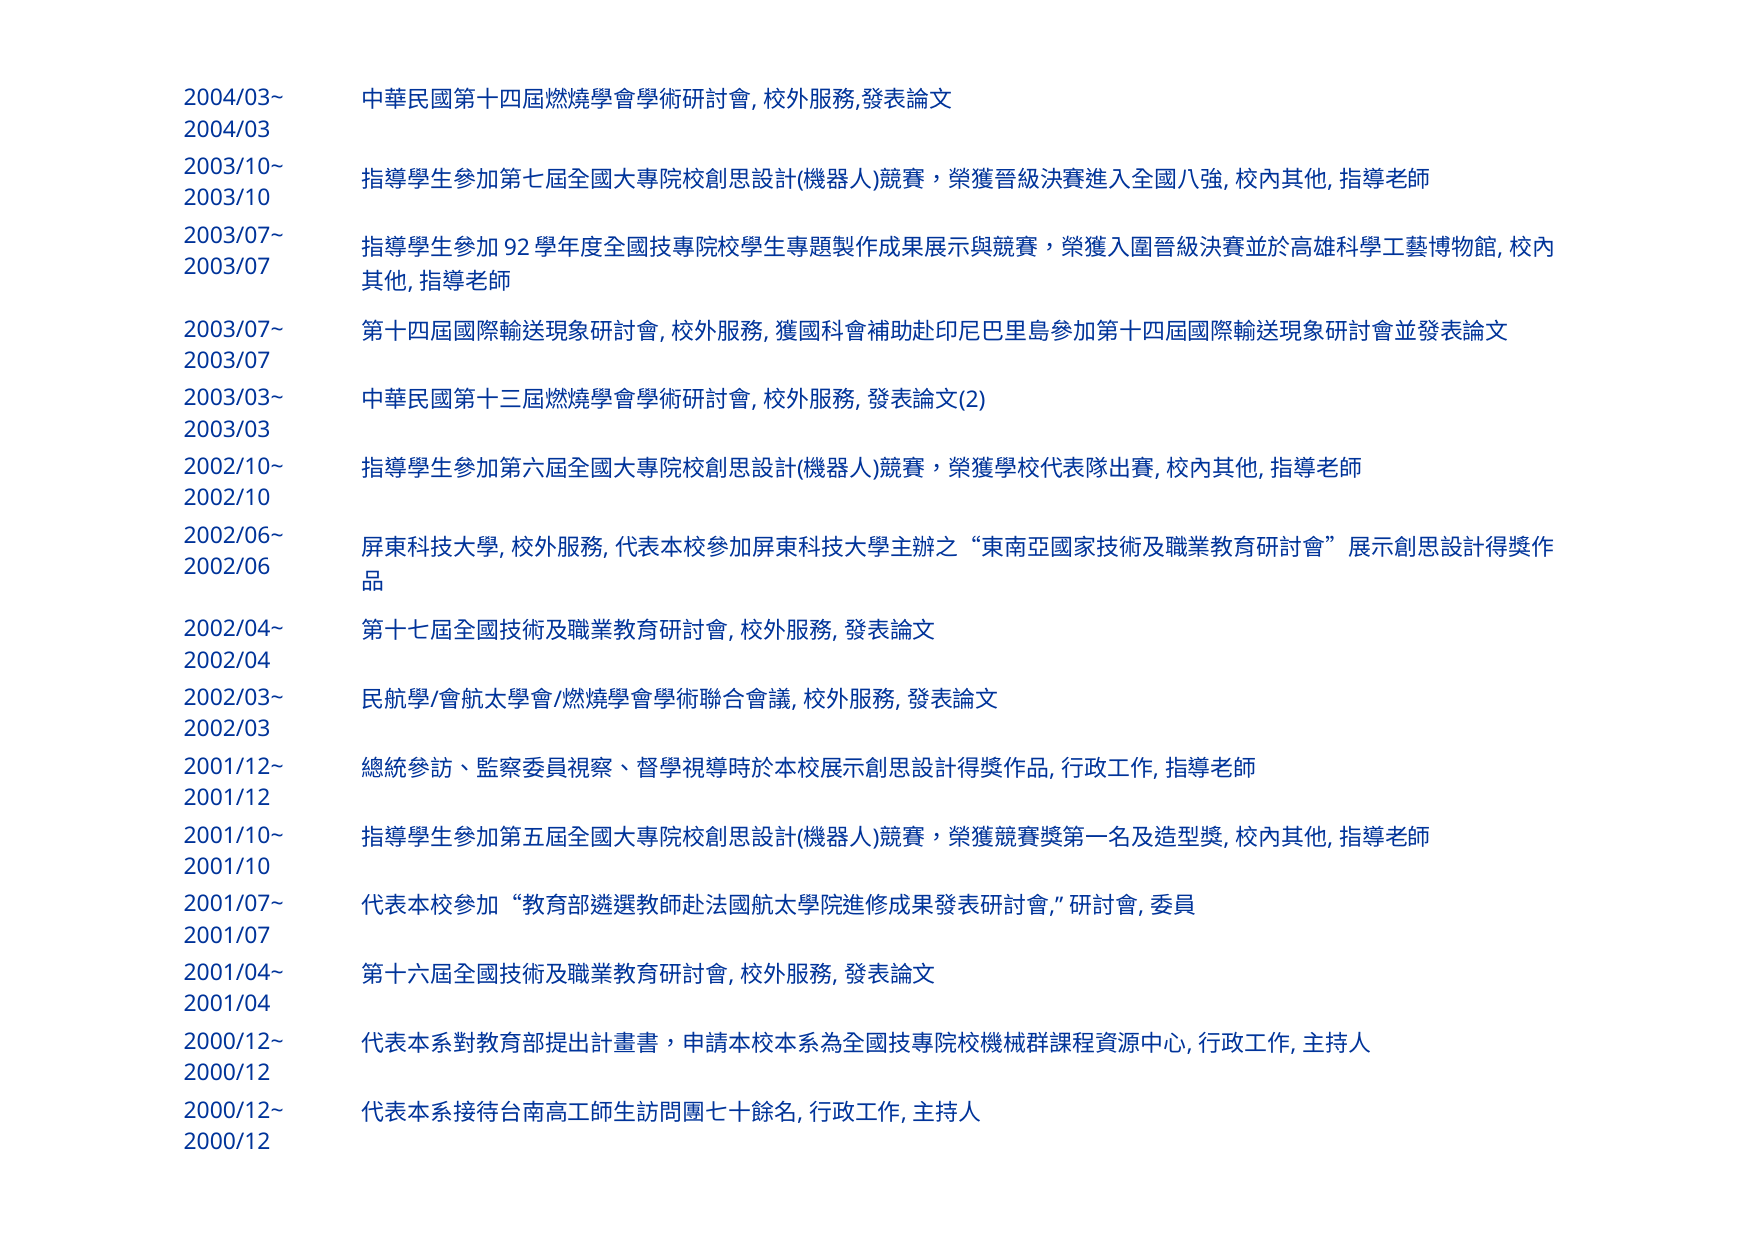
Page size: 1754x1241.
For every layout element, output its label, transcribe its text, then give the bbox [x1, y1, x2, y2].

table_cell 2002/10~ 2002/10 [180, 447, 358, 516]
table_cell 中華民國第十三屆燃燒學會學術研討會, 校外服務, 發表論文(2) [358, 378, 1574, 447]
table_cell 第十七屆全國技術及職業教育研討會, 校外服務, 發表論文 [358, 609, 1574, 678]
table_cell 2002/04~ 2002/04 [180, 609, 358, 678]
table_cell 2000/12~ 2000/12 [180, 1091, 358, 1159]
table_cell 2001/10~ 2001/10 [180, 816, 358, 884]
table_cell 2001/04~ 2001/04 [180, 953, 358, 1022]
table_cell 2003/10~ 2003/10 [180, 147, 358, 216]
table_cell 第十四屆國際輸送現象研討會, 校外服務, 獲國科會補助赴印尼巴里島參加第十四屆國際輸送現象研討會並發表論文 [358, 309, 1574, 378]
table_cell 指導學生參加92學年度全國技專院校學生專題製作成果展示與競賽，榮獲入圍晉級決賽並於高雄科學工藝博物館, 校內其他, 指導老師 [358, 216, 1574, 309]
table_cell 代表本系接待台南高工師生訪問團七十餘名, 行政工作, 主持人 [358, 1091, 1574, 1159]
table_cell 中華民國第十四屆燃燒學會學術研討會, 校外服務,發表論文 [358, 78, 1574, 147]
table_cell 2003/07~ 2003/07 [180, 216, 358, 309]
table_cell 指導學生參加第六屆全國大專院校創思設計(機器人)競賽，榮獲學校代表隊出賽, 校內其他, 指導老師 [358, 447, 1574, 516]
table_cell 2002/06~ 2002/06 [180, 516, 358, 609]
table_cell 總統參訪、監察委員視察、督學視導時於本校展示創思設計得獎作品, 行政工作, 指導老師 [358, 747, 1574, 816]
table_cell 2000/12~ 2000/12 [180, 1022, 358, 1091]
table_cell 代表本系對教育部提出計畫書，申請本校本系為全國技專院校機械群課程資源中心, 行政工作, 主持人 [358, 1022, 1574, 1091]
table_cell 2002/03~ 2002/03 [180, 678, 358, 747]
table_cell 指導學生參加第七屆全國大專院校創思設計(機器人)競賽，榮獲晉級決賽進入全國八強, 校內其他, 指導老師 [358, 147, 1574, 216]
table_cell 屏東科技大學, 校外服務, 代表本校參加屏東科技大學主辦之“東南亞國家技術及職業教育研討會”展示創思設計得獎作品 [358, 516, 1574, 609]
table_cell 2003/07~ 2003/07 [180, 309, 358, 378]
table_cell 2004/03~ 2004/03 [180, 78, 358, 147]
table_cell 代表本校參加“教育部遴選教師赴法國航太學院進修成果發表研討會,” 研討會, 委員 [358, 884, 1574, 953]
table_cell 民航學/會航太學會/燃燒學會學術聯合會議, 校外服務, 發表論文 [358, 678, 1574, 747]
table_cell 2003/03~ 2003/03 [180, 378, 358, 447]
table_cell 2001/12~ 2001/12 [180, 747, 358, 816]
table_cell 第十六屆全國技術及職業教育研討會, 校外服務, 發表論文 [358, 953, 1574, 1022]
table_cell 指導學生參加第五屆全國大專院校創思設計(機器人)競賽，榮獲競賽獎第一名及造型獎, 校內其他, 指導老師 [358, 816, 1574, 884]
table_cell [177, 75, 1577, 1162]
table_cell 2001/07~ 2001/07 [180, 884, 358, 953]
